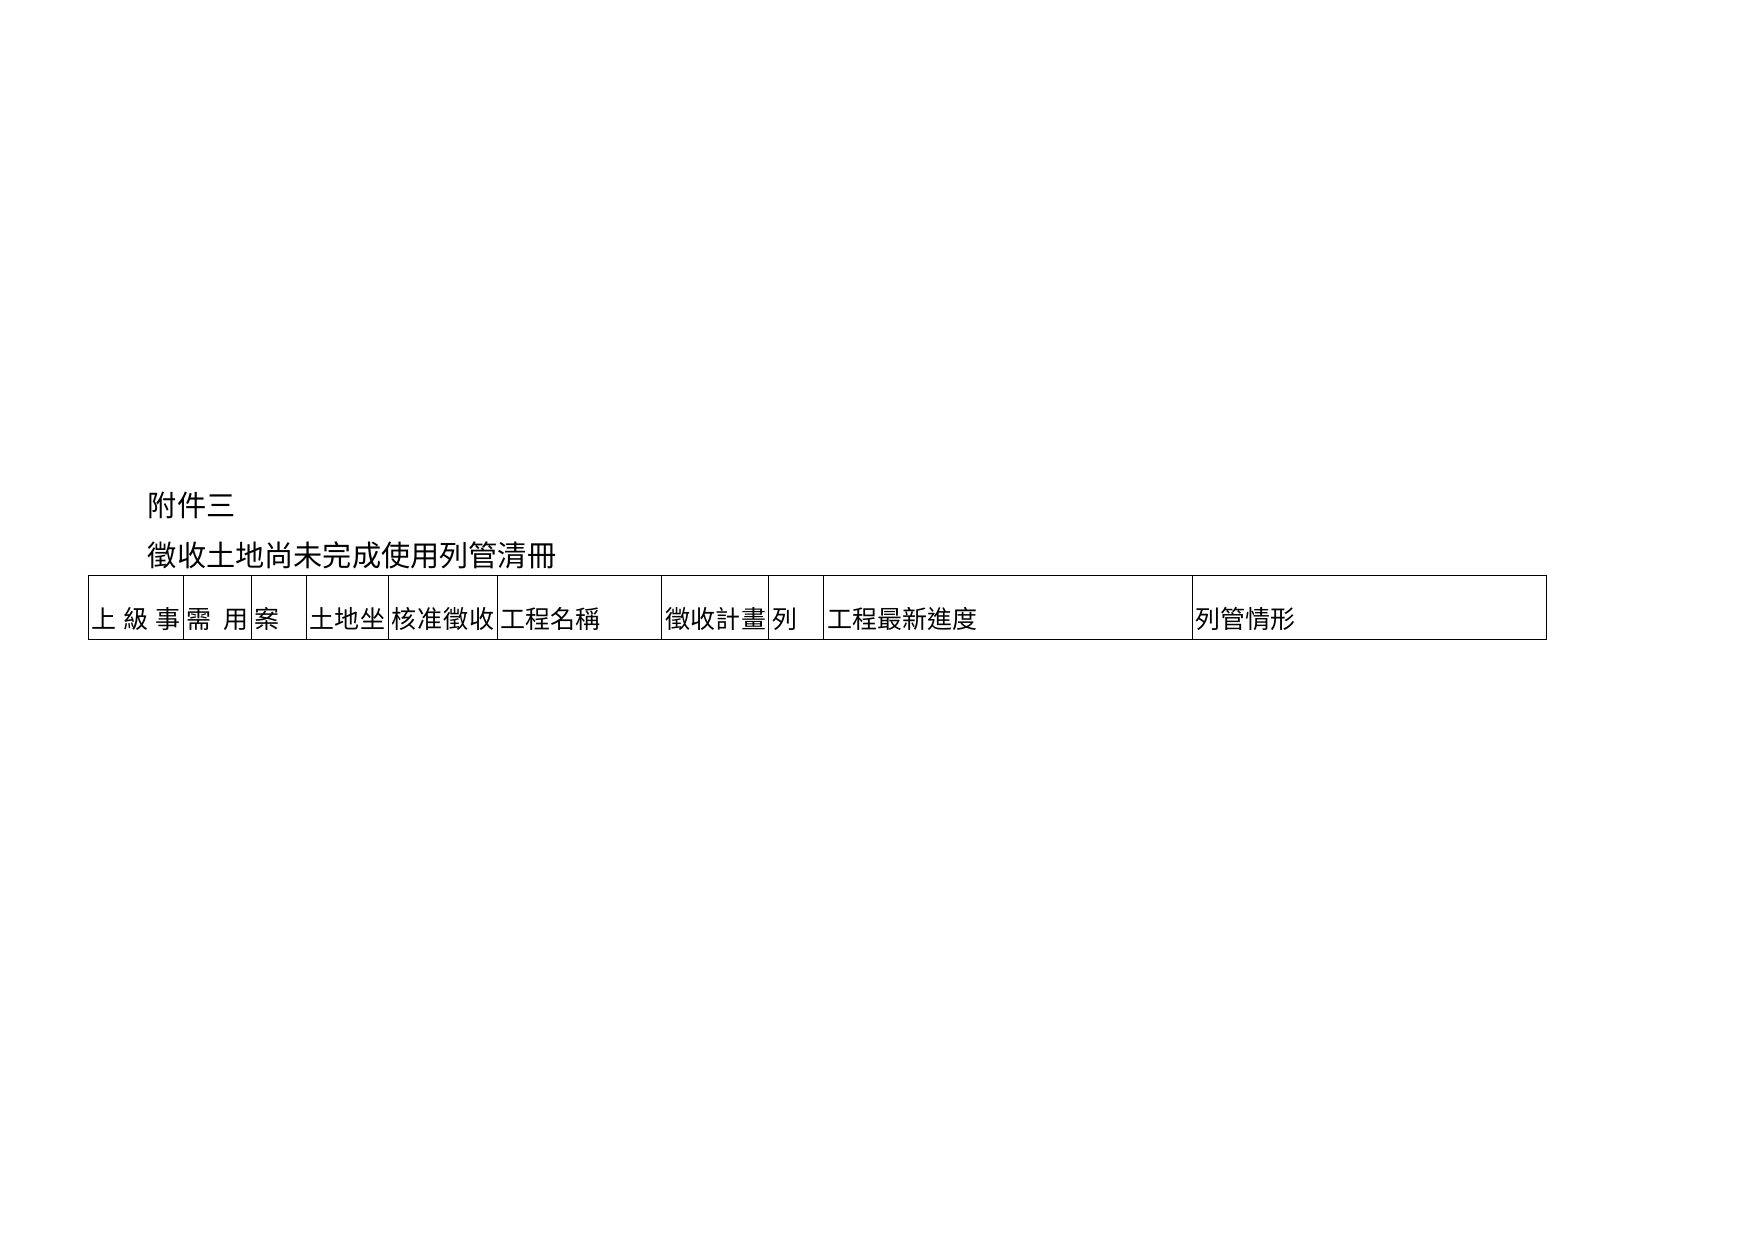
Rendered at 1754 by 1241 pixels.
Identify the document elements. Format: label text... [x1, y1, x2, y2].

table_header 土地坐 [307, 576, 388, 639]
table_header 工程最新進度 [824, 576, 1192, 639]
text 附件三 [148, 475, 1606, 525]
table_header 列管情形 [1193, 576, 1546, 639]
table_header 上級事業主管機關 [89, 576, 183, 639]
table_header 需用土地人 [184, 576, 251, 639]
table_header 列 [769, 576, 823, 639]
table_header 徵收計畫 [662, 576, 768, 639]
table_header 工程名稱 [498, 576, 661, 639]
table_header 核准徵收 [389, 576, 497, 639]
text 徵收土地尚未完成使用列管清冊 [148, 525, 1606, 575]
table_header 案件編號 [252, 576, 306, 639]
